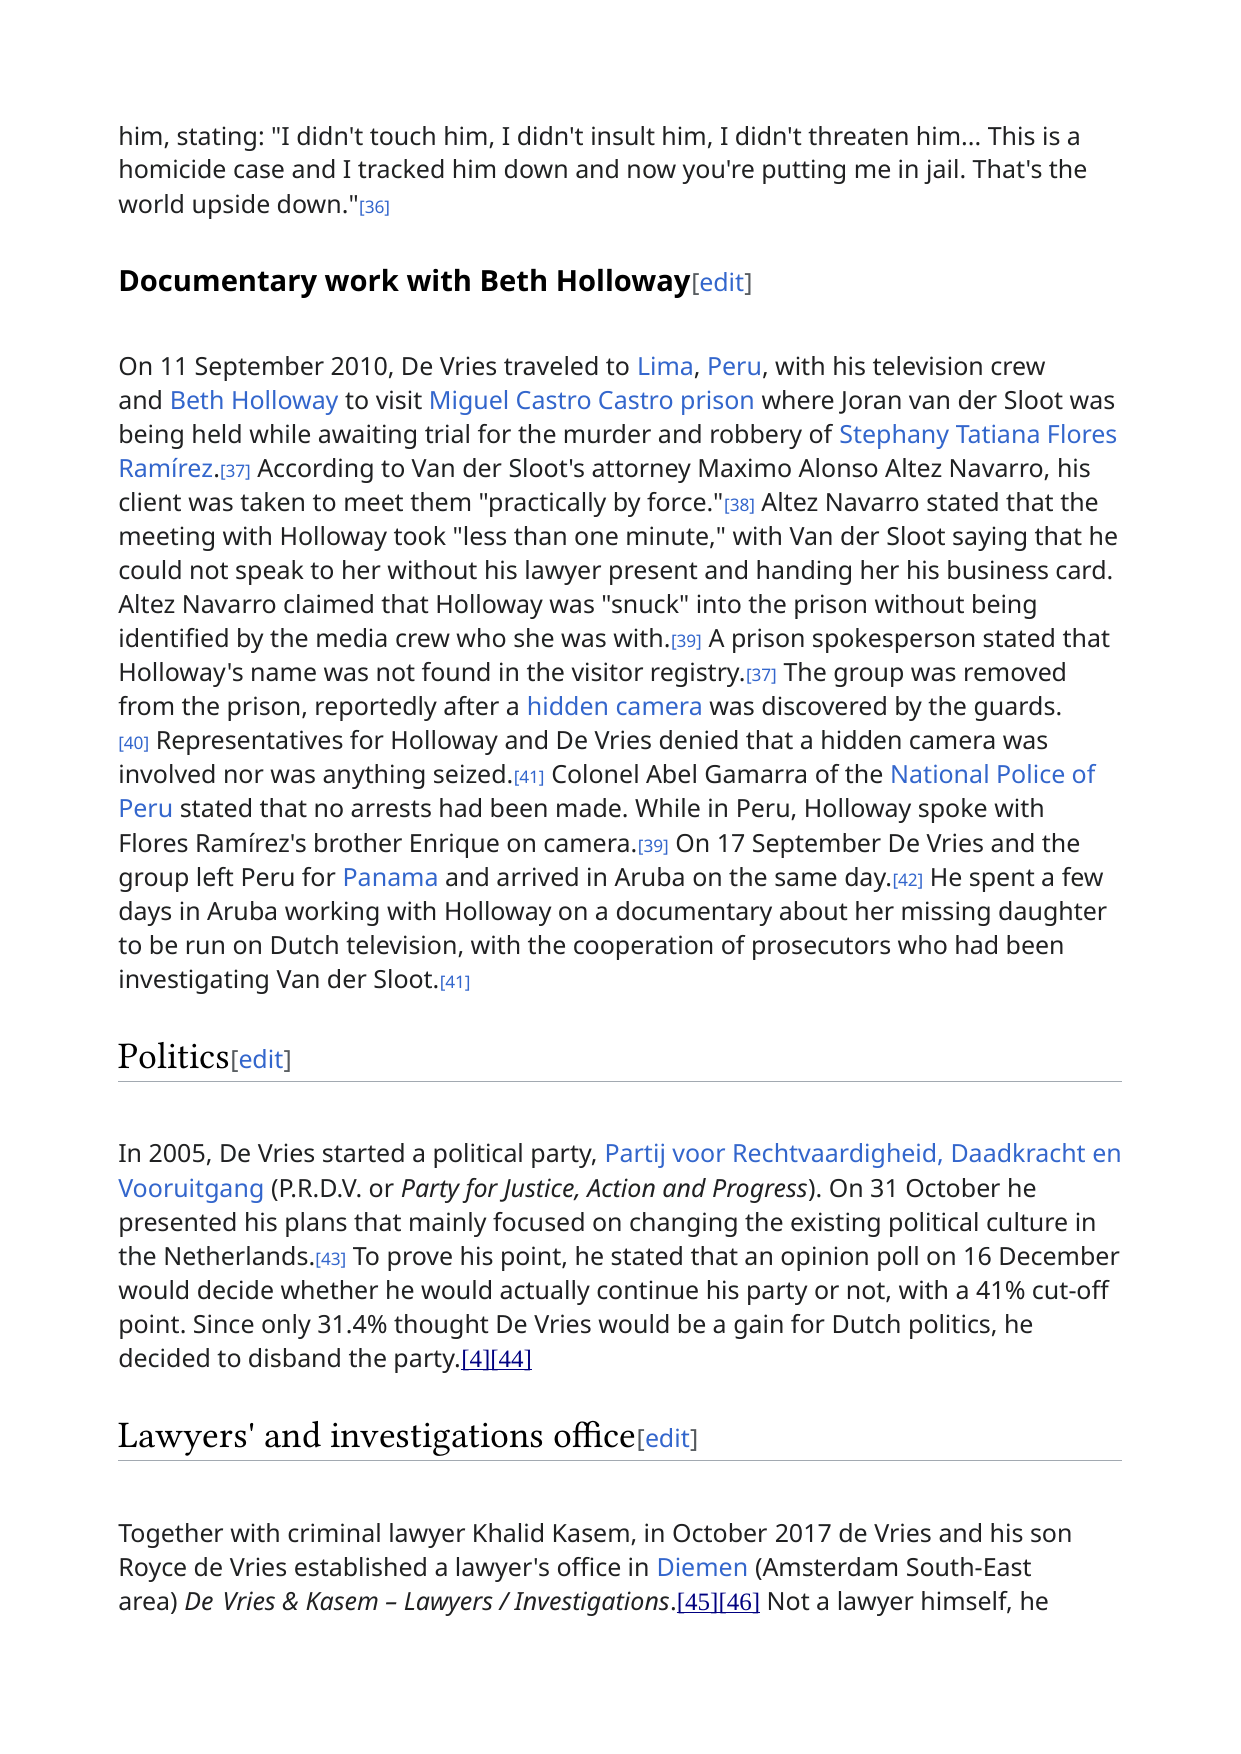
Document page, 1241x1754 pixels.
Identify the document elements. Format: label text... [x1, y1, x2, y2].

subtitle Politics[edit] [118, 1035, 1122, 1081]
text In 2005, De Vries started a political party, Partij voor Rechtvaardigheid, Daadkracht en Vooruitgang (P.R.D.V. or Party for Justice, Action and Progress). On 31 October he presented his plans that mainly focused on changing the existing political culture in the Netherlands.[43] To prove his point, he stated that an opinion poll on 16 December would decide whether he would actually continue his party or not, with a 41% cut-off point. Since only 31.4% thought De Vries would be a gain for Dutch politics, he decided to disband the party.[4][44] [118, 1136, 1122, 1374]
subtitle Documentary work with Beth Holloway[edit] [118, 260, 1122, 299]
text him, stating: "I didn't touch him, I didn't insult him, I didn't threaten him... This is a homicide case and I tracked him down and now you're putting me in jail. That's the world upside down."[36] [118, 118, 1122, 220]
text Together with criminal lawyer Khalid Kasem, in October 2017 de Vries and his son Royce de Vries established a lawyer's office in Diemen (Amsterdam South-East area) De Vries & Kasem – Lawyers / Investigations.[45][46] Not a lawyer himself, he [118, 1515, 1122, 1617]
text On 11 September 2010, De Vries traveled to Lima, Peru, with his television crew and Beth Holloway to visit Miguel Castro Castro prison where Joran van der Sloot was being held while awaiting trial for the murder and robbery of Stephany Tatiana Flores Ramírez.[37] According to Van der Sloot's attorney Maximo Alonso Altez Navarro, his client was taken to meet them "practically by force."[38] Altez Navarro stated that the meeting with Holloway took "less than one minute," with Van der Sloot saying that he could not speak to her without his lawyer present and handing her his business card. Altez Navarro claimed that Holloway was "snuck" into the prison without being identified by the media crew who she was with.[39] A prison spokesperson stated that Holloway's name was not found in the visitor registry.[37] The group was removed from the prison, reportedly after a hidden camera was discovered by the guards.[40] Representatives for Holloway and De Vries denied that a hidden camera was involved nor was anything seized.[41] Colonel Abel Gamarra of the National Police of Peru stated that no arrests had been made. While in Peru, Holloway spoke with Flores Ramírez's brother Enrique on camera.[39] On 17 September De Vries and the group left Peru for Panama and arrived in Aruba on the same day.[42] He spent a few days in Aruba working with Holloway on a documentary about her missing daughter to be run on Dutch television, with the cooperation of prosecutors who had been investigating Van der Sloot.[41] [118, 348, 1122, 996]
subtitle Lawyers' and investigations office[edit] [118, 1414, 1122, 1460]
